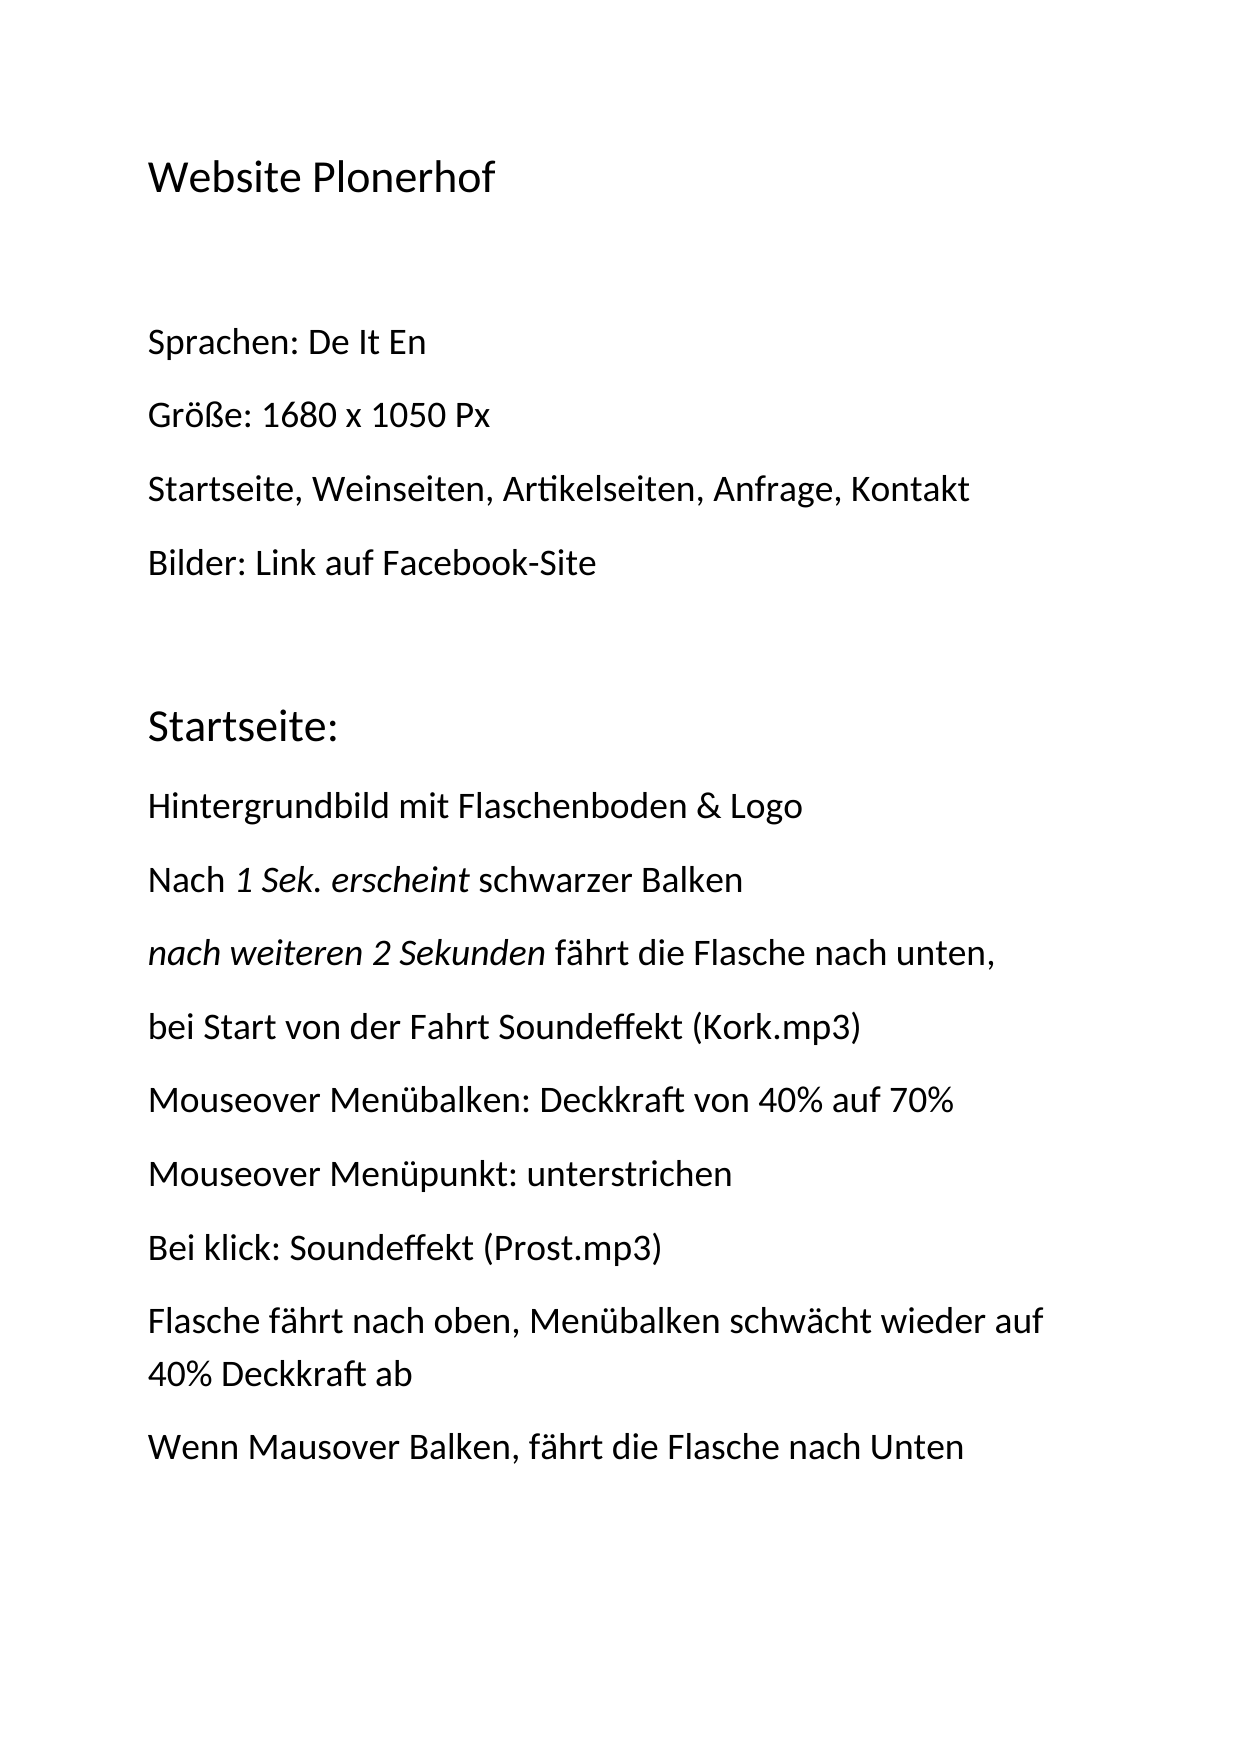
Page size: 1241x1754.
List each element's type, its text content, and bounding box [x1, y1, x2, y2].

text Mouseover Menüpunkt: unterstrichen [148, 1150, 1093, 1196]
text Hintergrundbild mit Flaschenboden & Logo [148, 782, 1093, 828]
text Website Plonerhof [148, 148, 1093, 203]
text bei Start von der Fahrt Soundeffekt (Kork.mp3) [148, 1003, 1093, 1049]
text Bilder: Link auf Facebook-Site [148, 538, 1093, 584]
text Startseite: [148, 697, 1093, 753]
text Größe: 1680 x 1050 Px [148, 391, 1093, 437]
text Bei klick: Soundeffekt (Prost.mp3) [148, 1223, 1093, 1269]
text Startseite, Weinseiten, Artikelseiten, Anfrage, Kontakt [148, 465, 1093, 511]
text Nach 1 Sek. erscheint schwarzer Balken [148, 856, 1093, 902]
text Mouseover Menübalken: Deckkraft von 40% auf 70% [148, 1076, 1093, 1122]
text Flasche fährt nach oben, Menübalken schwächt wieder auf 40% Deckkraft ab [148, 1297, 1093, 1396]
text Sprachen: De It En [148, 318, 1093, 364]
text nach weiteren 2 Sekunden fährt die Flasche nach unten, [148, 929, 1093, 975]
text Wenn Mausover Balken, fährt die Flasche nach Unten [148, 1423, 1093, 1469]
